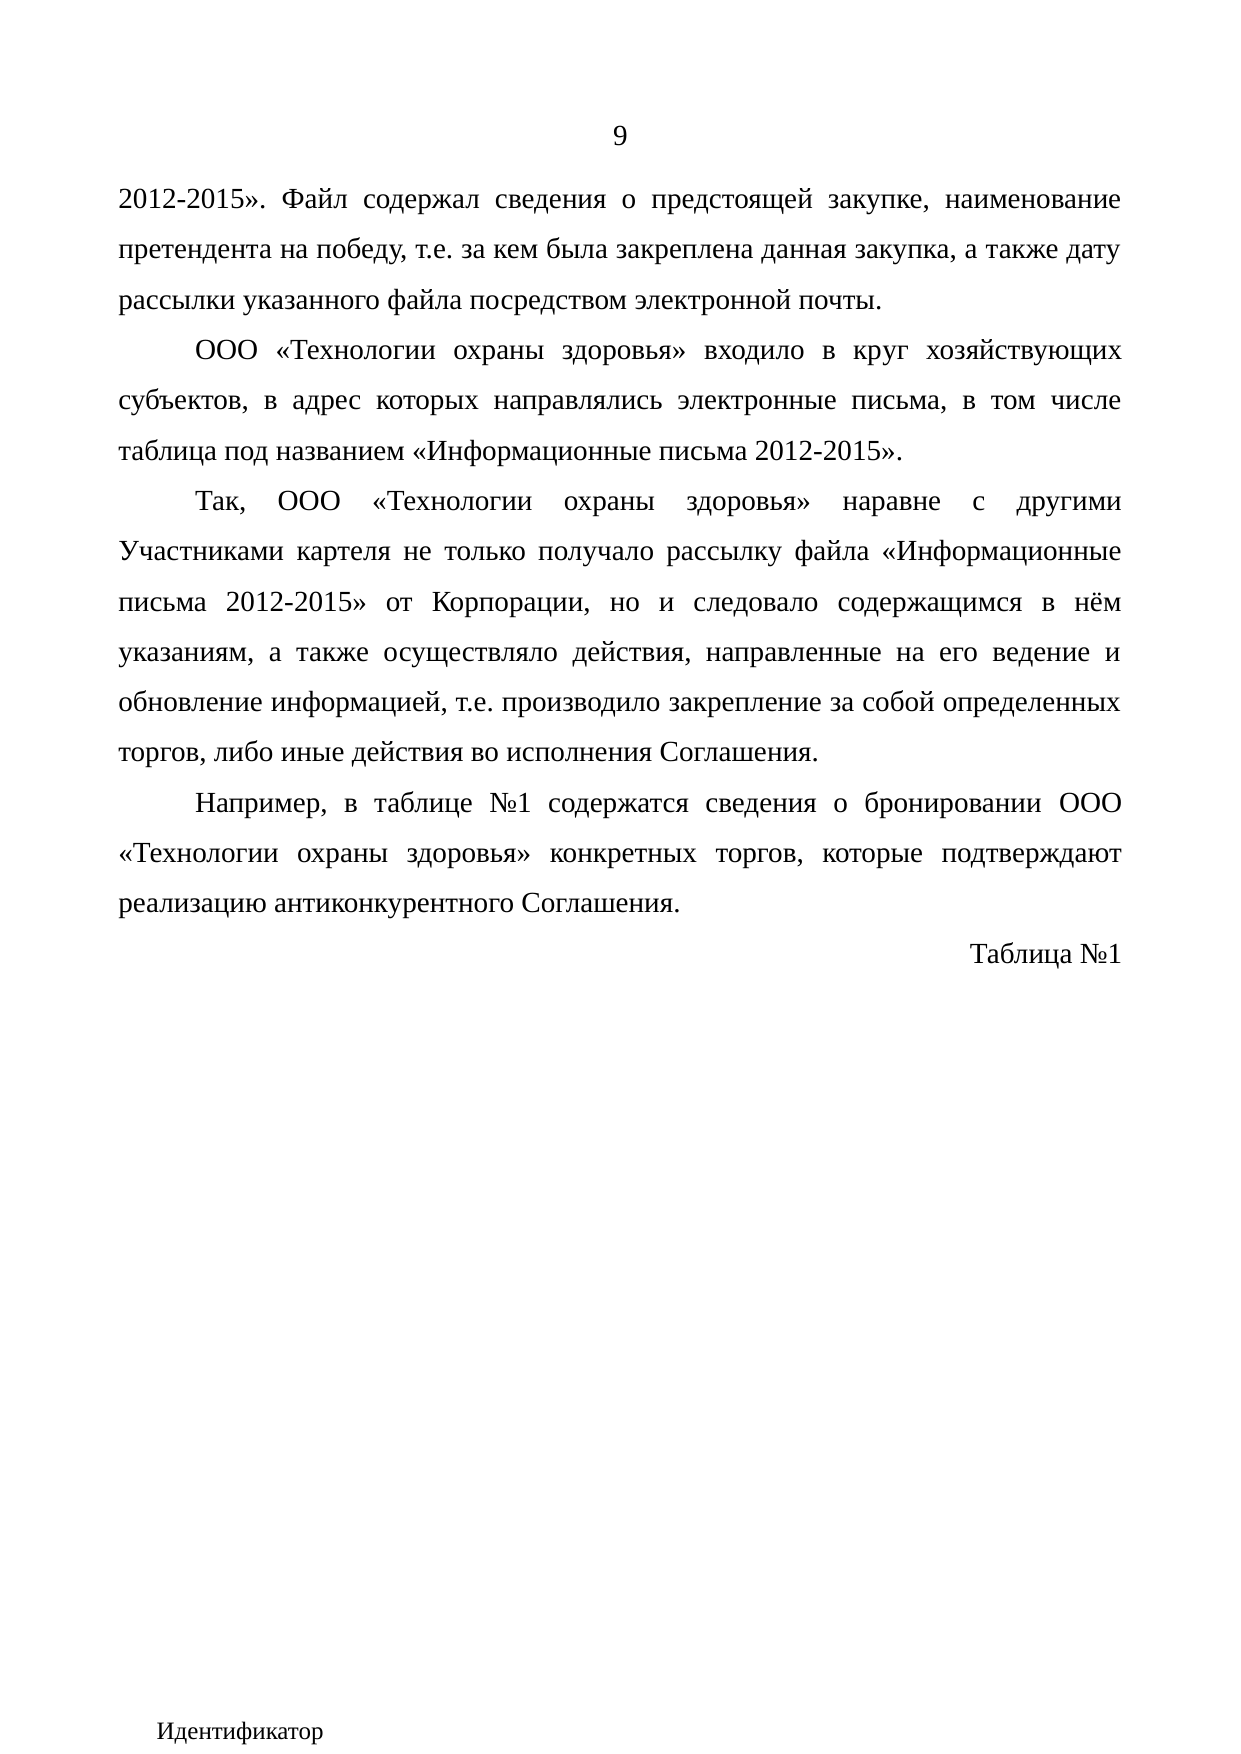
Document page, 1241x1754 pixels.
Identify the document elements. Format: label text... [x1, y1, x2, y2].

text Так, ООО «Технологии охраны здоровья» наравне с другими Участниками картеля не только получало рассылку файла «Информационные письма 2012-2015» от Корпорации, но и следовало содержащимся в нём указаниям, а также осуществляло действия, направленные на его ведение и обновление информацией, т.е. производило закрепление за собой определенных торгов, либо иные действия во исполнения Соглашения. [118, 483, 1122, 768]
text 2012-2015». Файл содержал сведения о предстоящей закупке, наименование претендента на победу, т.е. за кем была закреплена данная закупка, а также дату рассылки указанного файла посредством электронной почты. [118, 181, 1122, 315]
text Таблица №1 [118, 936, 1122, 969]
text Например, в таблице №1 содержатся сведения о бронировании ООО «Технологии охраны здоровья» конкретных торгов, которые подтверждают реализацию антиконкурентного Соглашения. [118, 785, 1122, 919]
text ООО «Технологии охраны здоровья» входило в круг хозяйствующих субъектов, в адрес которых направлялись электронные письма, в том числе таблица под названием «Информационные письма 2012-2015». [118, 332, 1122, 466]
